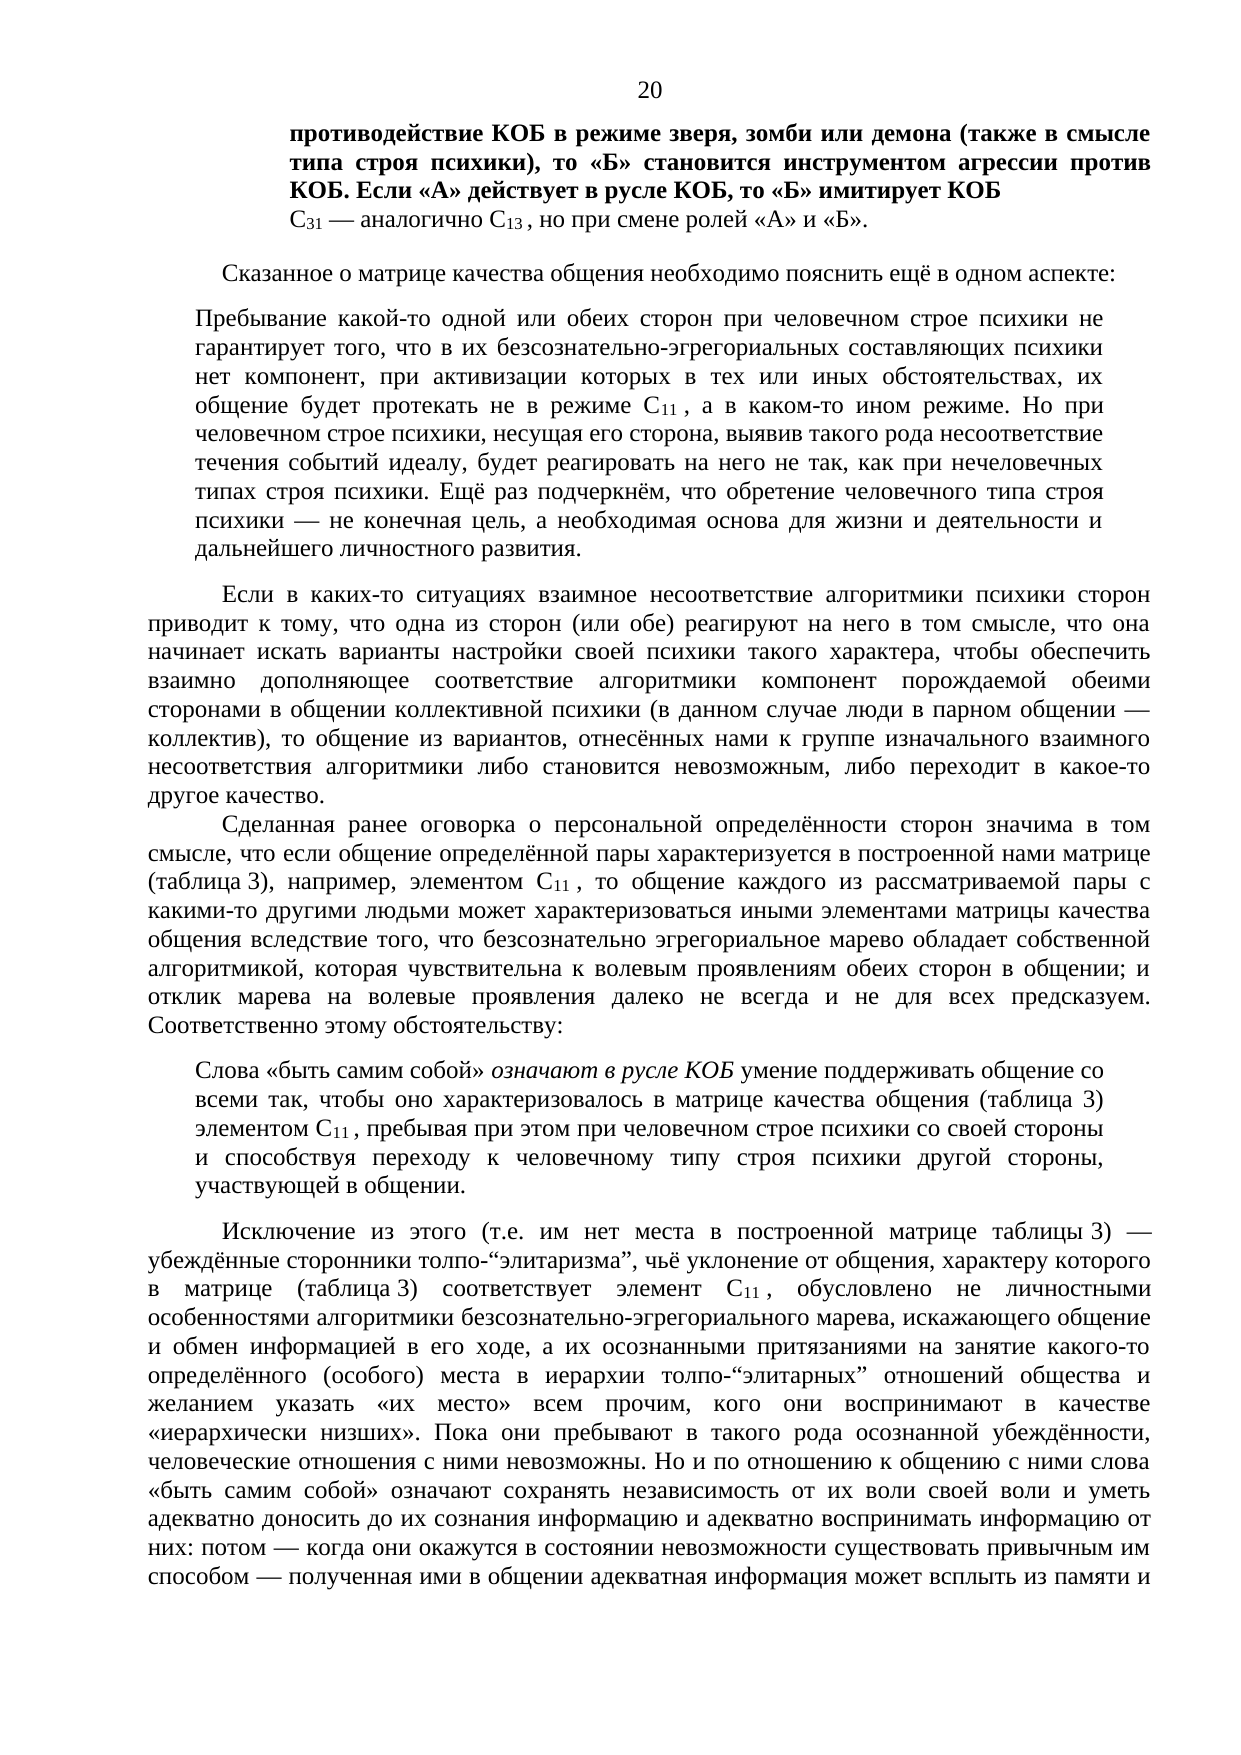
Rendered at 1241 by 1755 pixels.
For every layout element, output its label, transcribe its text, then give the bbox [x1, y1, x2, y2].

text Сказанное о матрице качества общения необходимо пояснить ещё в одном аспекте: [148, 258, 1152, 287]
text Пребывание какой-то одной или обеих сторон при человечном строе психики не гарантирует того, что в их безсознательно-эгрегориальных составляющих психики нет компонент, при активизации которых в тех или иных обстоятельствах, их общение будет протекать не в режиме С11 , а в каком-то ином режиме. Но при человечном строе психики, несущая его сторона, выявив такого рода несоответствие течения событий идеалу, будет реагировать на него не так, как при нечеловечных типах строя психики. Ещё раз подчеркнём, что обретение человечного типа строя психики — не конечная цель, а необходимая основа для жизни и деятельности и дальнейшего личностного развития. [195, 303, 1104, 562]
text Исключение из этого (т.е. им нет места в построенной матрице таблицы 3) — убеждённые сторонники толпо-“элитаризма”, чьё уклонение от общения, характеру которого в матрице (таблица 3) соответствует элемент С11 , обусловлено не личностными особенностями алгоритмики безсознательно-эгрегориального марева, искажающего общение и обмен информацией в его ходе, а их осознанными притязаниями на занятие какого-то определённого (особого) места в иерархии толпо-“элитарных” отношений общества и желанием указать «их место» всем прочим, кого они воспринимают в качестве «иерархически низших». Пока они пребывают в такого рода осознанной убеждённости, человеческие отношения с ними невозможны. Но и по отношению к общению с ними слова «быть самим собой» означают сохранять независимость от их воли своей воли и уметь адекватно доносить до их сознания информацию и адекватно воспринимать информацию от них: потом — когда они окажутся в состоянии невозможности существовать привычным им способом — полученная ими в общении адекватная информация может всплыть из памяти и [148, 1216, 1152, 1590]
text Слова «быть самим собой» означают в русле КОБ умение поддерживать общение со всеми так, чтобы оно характеризовалось в матрице качества общения (таблица 3) элементом С11 , пребывая при этом при человечном строе психики со своей стороны и способствуя переходу к человечному типу строя психики другой стороны, участвующей в общении. [195, 1056, 1104, 1199]
text С31 — аналогично С13 , но при смене ролей «А» и «Б». [289, 204, 1152, 233]
text противодействие КОБ в режиме зверя, зомби или демона (также в смысле типа строя психики), то «Б» становится инструментом агрессии против КОБ. Если «А» действует в русле КОБ, то «Б» имитирует КОБ [289, 118, 1152, 204]
text Если в каких-то ситуациях взаимное несоответствие алгоритмики психики сторон приводит к тому, что одна из сторон (или обе) реагируют на него в том смысле, что она начинает искать варианты настройки своей психики такого характера, чтобы обеспечить взаимно дополняющее соответствие алгоритмики компонент порождаемой обеими сторонами в общении коллективной психики (в данном случае люди в парном общении — коллектив), то общение из вариантов, отнесённых нами к группе изначального взаимного несоответствия алгоритмики либо становится невозможным, либо переходит в какое-то другое качество. [148, 579, 1152, 809]
text Сделанная ранее оговорка о персональной определённости сторон значима в том смысле, что если общение определённой пары характеризуется в построенной нами матрице (таблица 3), например, элементом С11 , то общение каждого из рассматриваемой пары с какими-то другими людьми может характеризоваться иными элементами матрицы качества общения вследствие того, что безсознательно эгрегориальное марево обладает собственной алгоритмикой, которая чувствительна к волевым проявлениям обеих сторон в общении; и отклик марева на волевые проявления далеко не всегда и не для всех предсказуем. Соответственно этому обстоятельству: [148, 809, 1152, 1039]
